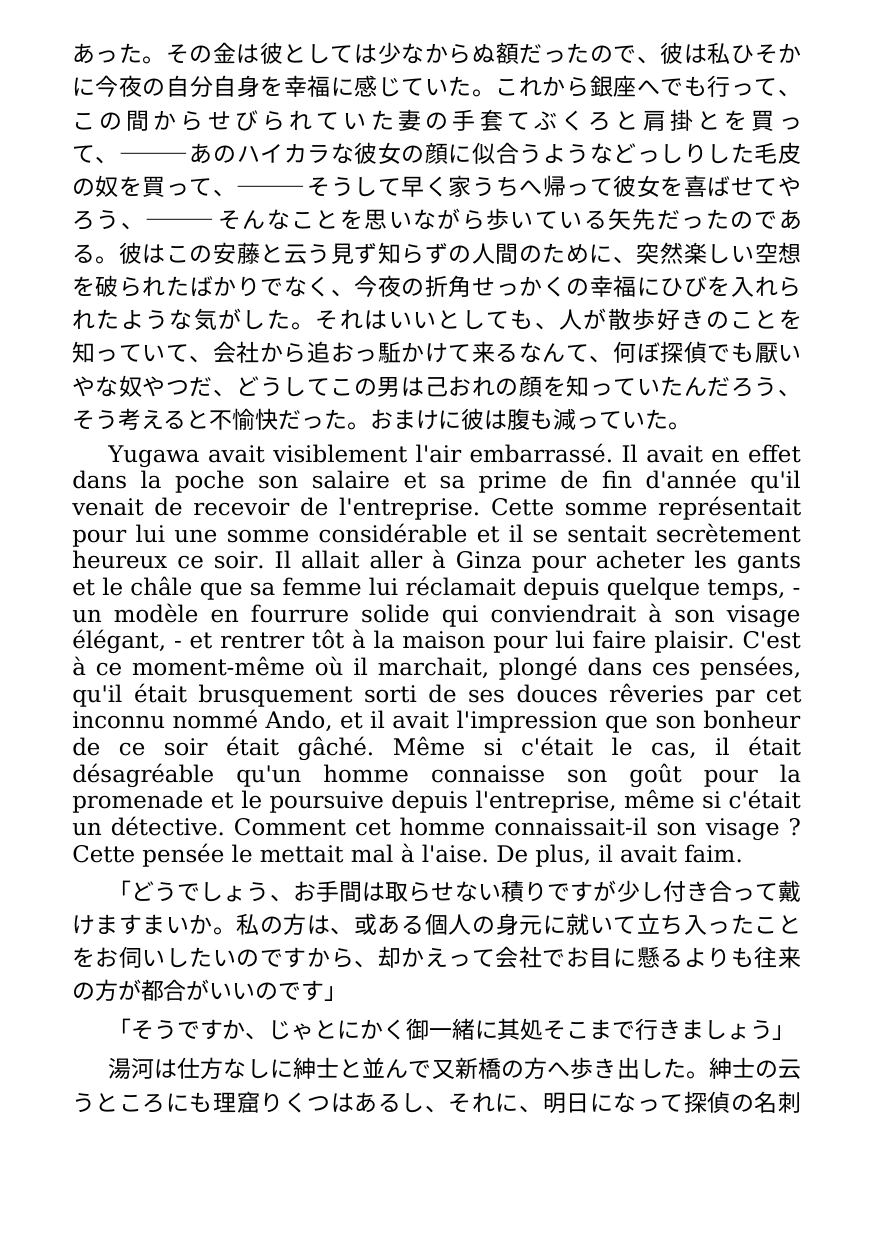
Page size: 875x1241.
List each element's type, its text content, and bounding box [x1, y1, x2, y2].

text あった。その金は彼としては少なからぬ額だったので、彼は私ひそかに今夜の自分自身を幸福に感じていた。これから銀座へでも行って、この間からせびられていた妻の手套てぶくろと肩掛とを買って、―――あのハイカラな彼女の顔に似合うようなどっしりした毛皮の奴を買って、―――そうして早く家うちへ帰って彼女を喜ばせてやろう、―――そんなことを思いながら歩いている矢先だったのである。彼はこの安藤と云う見ず知らずの人間のために、突然楽しい空想を破られたばかりでなく、今夜の折角せっかくの幸福にひびを入れられたような気がした。それはいいとしても、人が散歩好きのことを知っていて、会社から追おっ駈かけて来るなんて、何ぼ探偵でも厭いやな奴やつだ、どうしてこの男は己おれの顔を知っていたんだろう、そう考えると不愉快だった。おまけに彼は腹も減っていた。 [72, 36, 802, 435]
text Yugawa avait visiblement l'air embarrassé. Il avait en effet dans la poche son salaire et sa prime de fin d'année qu'il venait de recevoir de l'entreprise. Cette somme représentait pour lui une somme considérable et il se sentait secrètement heureux ce soir. Il allait aller à Ginza pour acheter les gants et le châle que sa femme lui réclamait depuis quelque temps, - un modèle en fourrure solide qui conviendrait à son visage élégant, - et rentrer tôt à la maison pour lui faire plaisir. C'est à ce moment-même où il marchait, plongé dans ces pensées, qu'il était brusquement sorti de ses douces rêveries par cet inconnu nommé Ando, et il avait l'impression que son bonheur de ce soir était gâché. Même si c'était le cas, il était désagréable qu'un homme connaisse son goût pour la promenade et le poursuive depuis l'entreprise, même si c'était un détective. Comment cet homme connaissait-il son visage ? Cette pensée le mettait mal à l'aise. De plus, il avait faim. [72, 441, 802, 867]
text 湯河は仕方なしに紳士と並んで又新橋の方へ歩き出した。紳士の云うところにも理窟りくつはあるし、それに、明日になって探偵の名刺 [72, 1051, 802, 1118]
text 「どうでしょう、お手間は取らせない積りですが少し付き合って戴けますまいか。私の方は、或ある個人の身元に就いて立ち入ったことをお伺いしたいのですから、却かえって会社でお目に懸るよりも往来の方が都合がいいのです」 [72, 873, 802, 1006]
text 「そうですか、じゃとにかく御一緒に其処そこまで行きましょう」 [72, 1012, 802, 1045]
